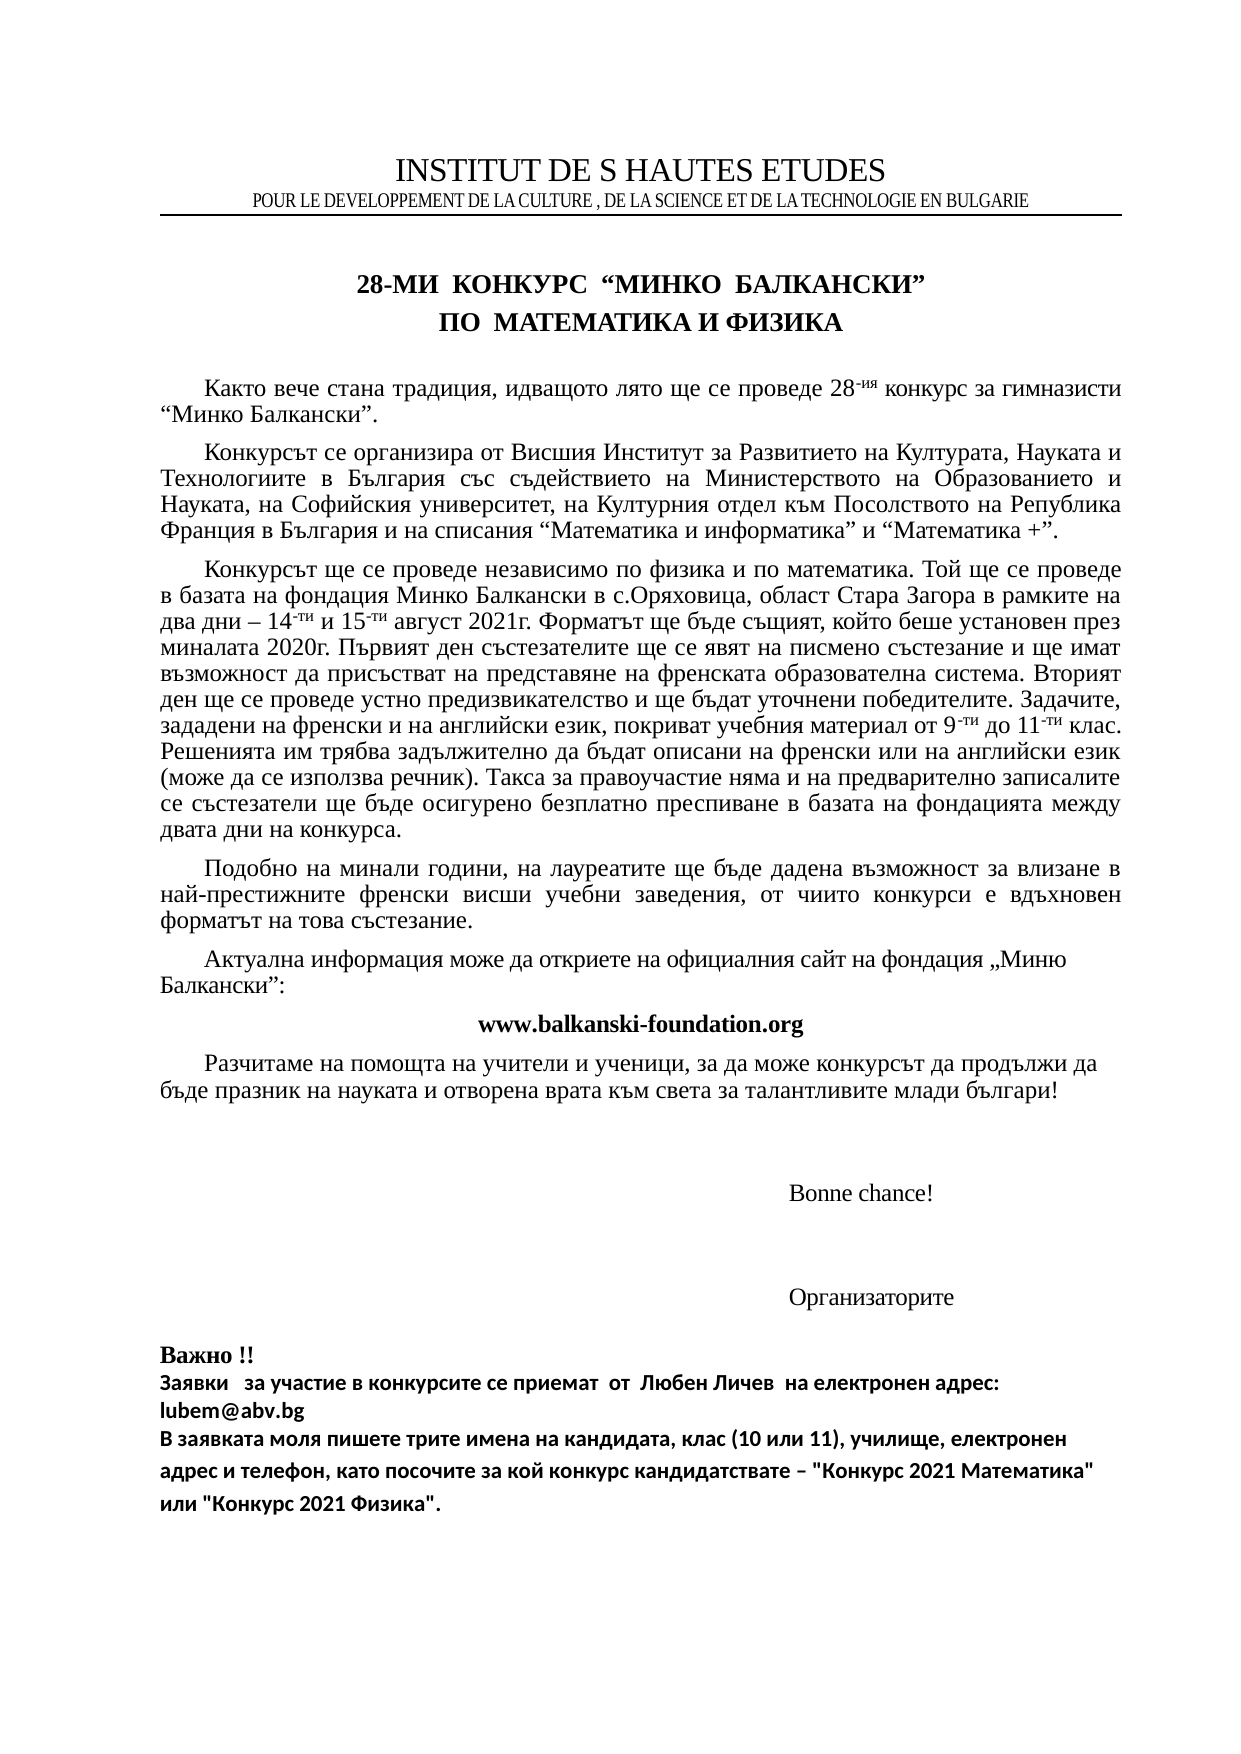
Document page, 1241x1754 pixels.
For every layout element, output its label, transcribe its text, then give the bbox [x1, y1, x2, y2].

text Подобно на минали години, на лауреатите ще бъде дадена възможност за влизане в най-престижните френски висши учебни заведения, от чиито конкурси е вдъхновен форматът на това състезание. [160, 856, 1122, 934]
text Разчитаме на помощта на учители и ученици, за да може конкурсът да продължи да бъде празник на науката и отворена врата към света за талантливите млади българи! [159, 1051, 1122, 1103]
text Организаторите [788, 1282, 1122, 1311]
text ПО МАТЕМАТИКА И ФИЗИКА [159, 304, 1123, 338]
text Както вече стана традиция, идващото лято ще се проведе 28-ия конкурс за гимназисти “Минко Балкански”. [160, 375, 1122, 427]
text POUR LE DEVELOPPEMENT DE LA CULTURE , DE LA SCIENCE ET DE LA TECHNOLOGIE EN BULGARIE [159, 188, 1122, 216]
text Конкурсът ще се проведе независимо по физика и по математика. Той ще се проведе в базата на фондация Минко Балкански в с.Оряховица, област Стара Загора в рамките на два дни – 14-ти и 15-ти август 2021г. Форматът ще бъде същият, който беше установен през миналата 2020г. Първият ден състезателите ще се явят на писмено състезание и ще имат възможност да присъстват на представяне на френската образователна система. Вторият ден ще се проведе устно предизвикателство и ще бъдат уточнени победителите. Задачите, зададени на френски и на английски език, покриват учебния материал от 9-ти до 11-ти клас. Решенията им трябва задължително да бъдат описани на френски или на английски език (може да се използва речник). Такса за правоучастие няма и на предварително записалите се състезатели ще бъде осигурено безплатно преспиване в базата на фондацията между двата дни на конкурса. [160, 557, 1122, 843]
text Bonne chance! [788, 1178, 1122, 1207]
text 28-МИ КОНКУРС “МИНКО БАЛКАНСКИ” [159, 267, 1122, 300]
text Конкурсът се организира от Висшия Институт за Развитието на Културата, Науката и Технологиите в България със съдействието на Министерството на Образованието и Науката, на Софийския университет, на Културния отдел към Посолството на Република Франция в България и на списания “Математика и информатика” и “Математика +”. [160, 440, 1122, 544]
text Актуална информация може да откриете на официалния сайт на фондация „Миню Балкански”: [159, 946, 1122, 999]
text www.balkanski-foundation.org [159, 1012, 1122, 1038]
text Важно !! [159, 1340, 1122, 1368]
text Заявки за участие в конкурсите се приемат от Любен Личев на електронен адрес: lubem@abv.bg [159, 1368, 1122, 1424]
text В заявката моля пишете трите имена на кандидата, клас (10 или 11), училище, електронен адрес и телефон, като посочите за кой конкурс кандидатствате – "Конкурс 2021 Математика" или "Конкурс 2021 Физика". [159, 1424, 1122, 1517]
text INSTITUT DE S HAUTES ETUDES [159, 150, 1122, 188]
